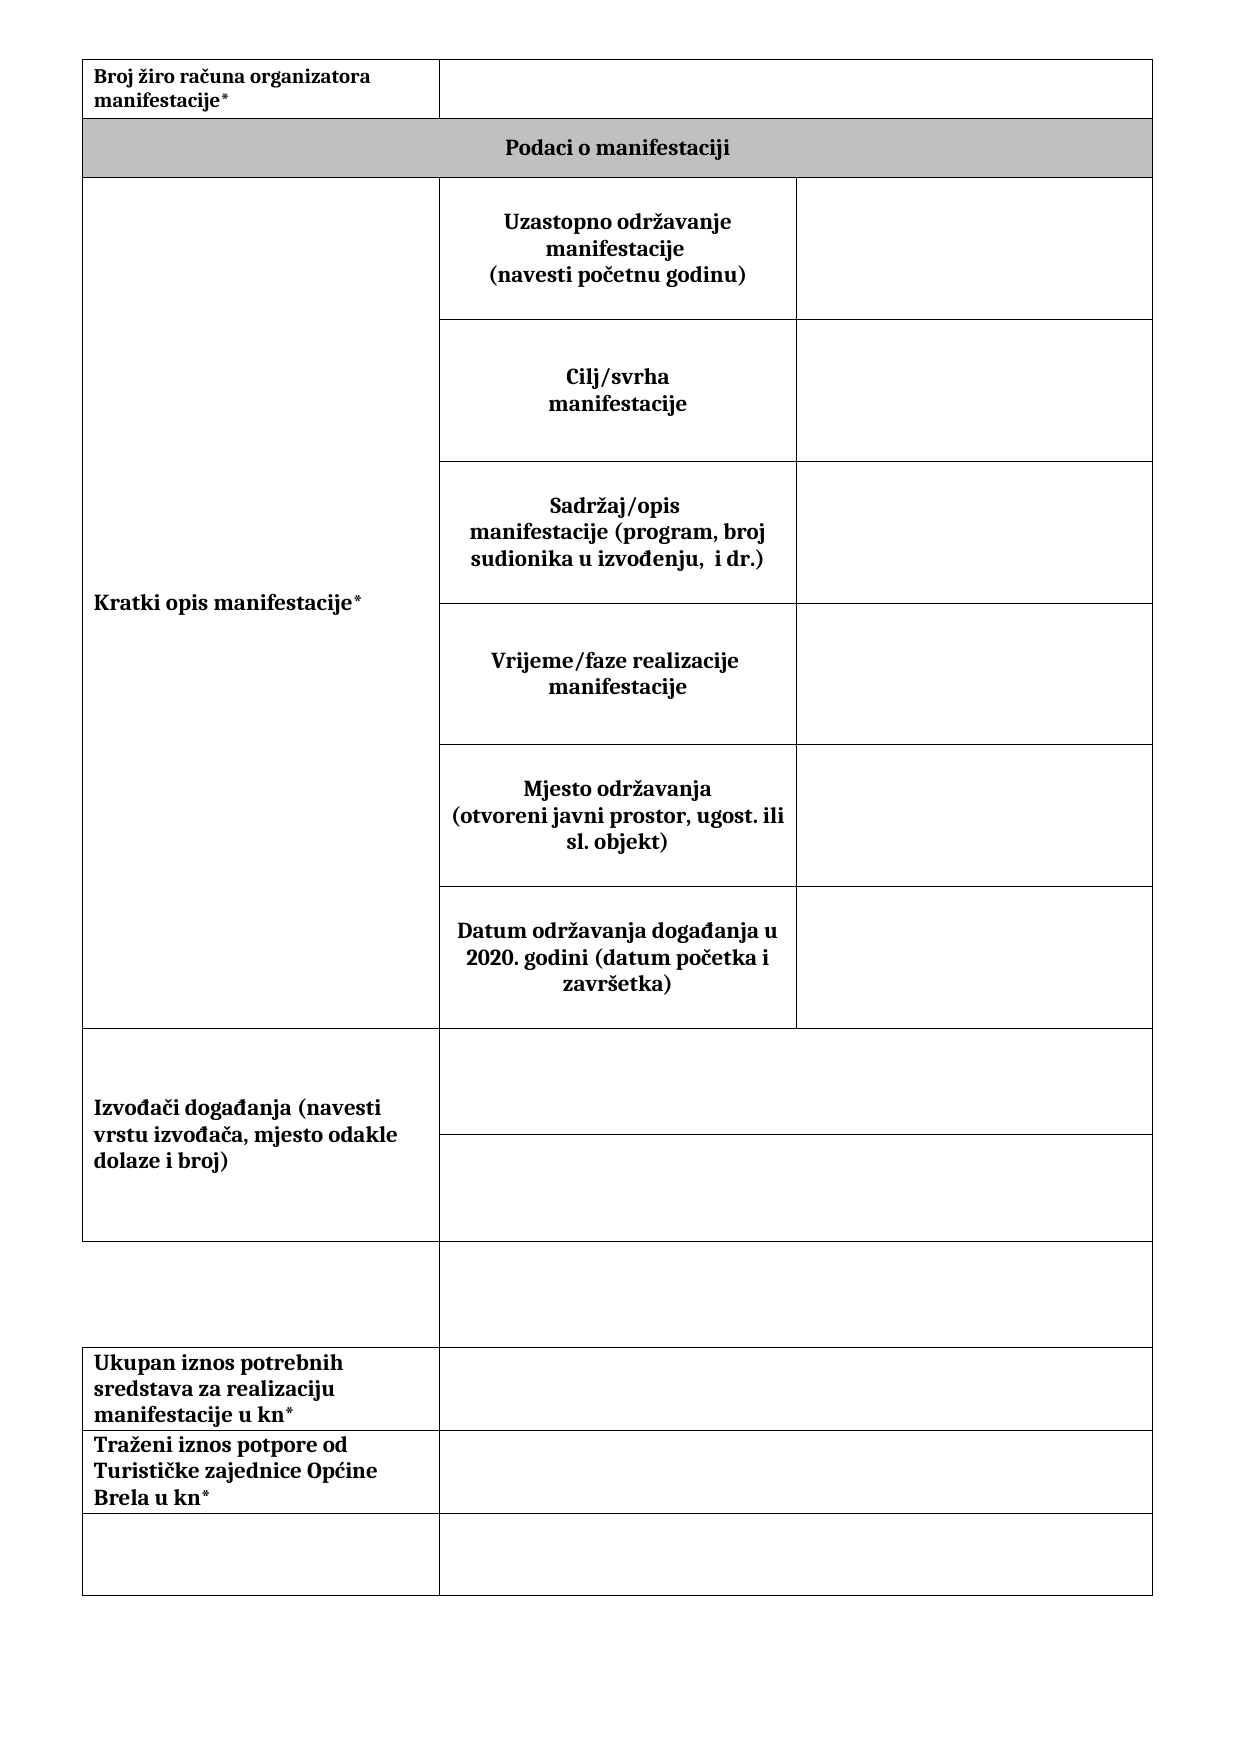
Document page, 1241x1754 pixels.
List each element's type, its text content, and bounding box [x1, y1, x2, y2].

table_cell Uzastopno održavanje manifestacije (navesti početnu godinu) [440, 178, 796, 319]
table_cell [797, 462, 1152, 603]
table_cell Datum održavanja događanja u 2020. godini (datum početka i završetka) [440, 887, 796, 1028]
table_cell [1153, 603, 1158, 744]
table_cell [1153, 1430, 1158, 1512]
table_cell [1153, 177, 1158, 319]
table_cell Podaci o manifestaciji [83, 119, 1152, 177]
table_cell [1153, 1241, 1158, 1347]
table_cell [1153, 886, 1158, 1028]
table_cell [797, 745, 1152, 886]
table_cell [1153, 461, 1158, 603]
table_cell [1153, 744, 1158, 886]
table_cell [1153, 118, 1158, 177]
table_cell [1153, 1028, 1158, 1134]
table_cell [440, 1348, 1152, 1430]
table_cell [440, 1242, 1152, 1347]
table_cell [1153, 1134, 1158, 1241]
table_cell Broj žiro računa organizatora manifestacije* [83, 60, 439, 118]
table_cell [440, 60, 1152, 118]
table_cell [1153, 59, 1158, 118]
table_cell Traženi iznos potpore od Turističke zajednice Općine Brela u kn* [83, 1431, 439, 1512]
table_cell [797, 887, 1152, 1028]
table_cell Izvođači događanja (navesti vrstu izvođača, mjesto odakle dolaze i broj) [83, 1029, 439, 1241]
table_cell [440, 1431, 1152, 1512]
table_cell [797, 320, 1152, 461]
table_cell [440, 1135, 1152, 1241]
table_cell [1153, 1513, 1158, 1595]
table_cell [797, 604, 1152, 744]
table_cell [83, 1514, 439, 1595]
table_cell Vrijeme/faze realizacije manifestacije [440, 604, 796, 744]
table_cell Kratki opis manifestacije* [83, 178, 439, 1028]
table_cell Sadržaj/opis manifestacije (program, broj sudionika u izvođenju, i dr.) [440, 462, 796, 603]
table_cell Mjesto održavanja (otvoreni javni prostor, ugost. ili sl. objekt) [440, 745, 796, 886]
table_cell [797, 178, 1152, 319]
table_cell [440, 1514, 1152, 1595]
table_cell [1153, 1347, 1158, 1430]
table_cell Cilj/svrha manifestacije [440, 320, 796, 461]
table_cell [1153, 319, 1158, 461]
table_cell [440, 1029, 1152, 1134]
table_cell Ukupan iznos potrebnih sredstava za realizaciju manifestacije u kn* [83, 1348, 439, 1430]
